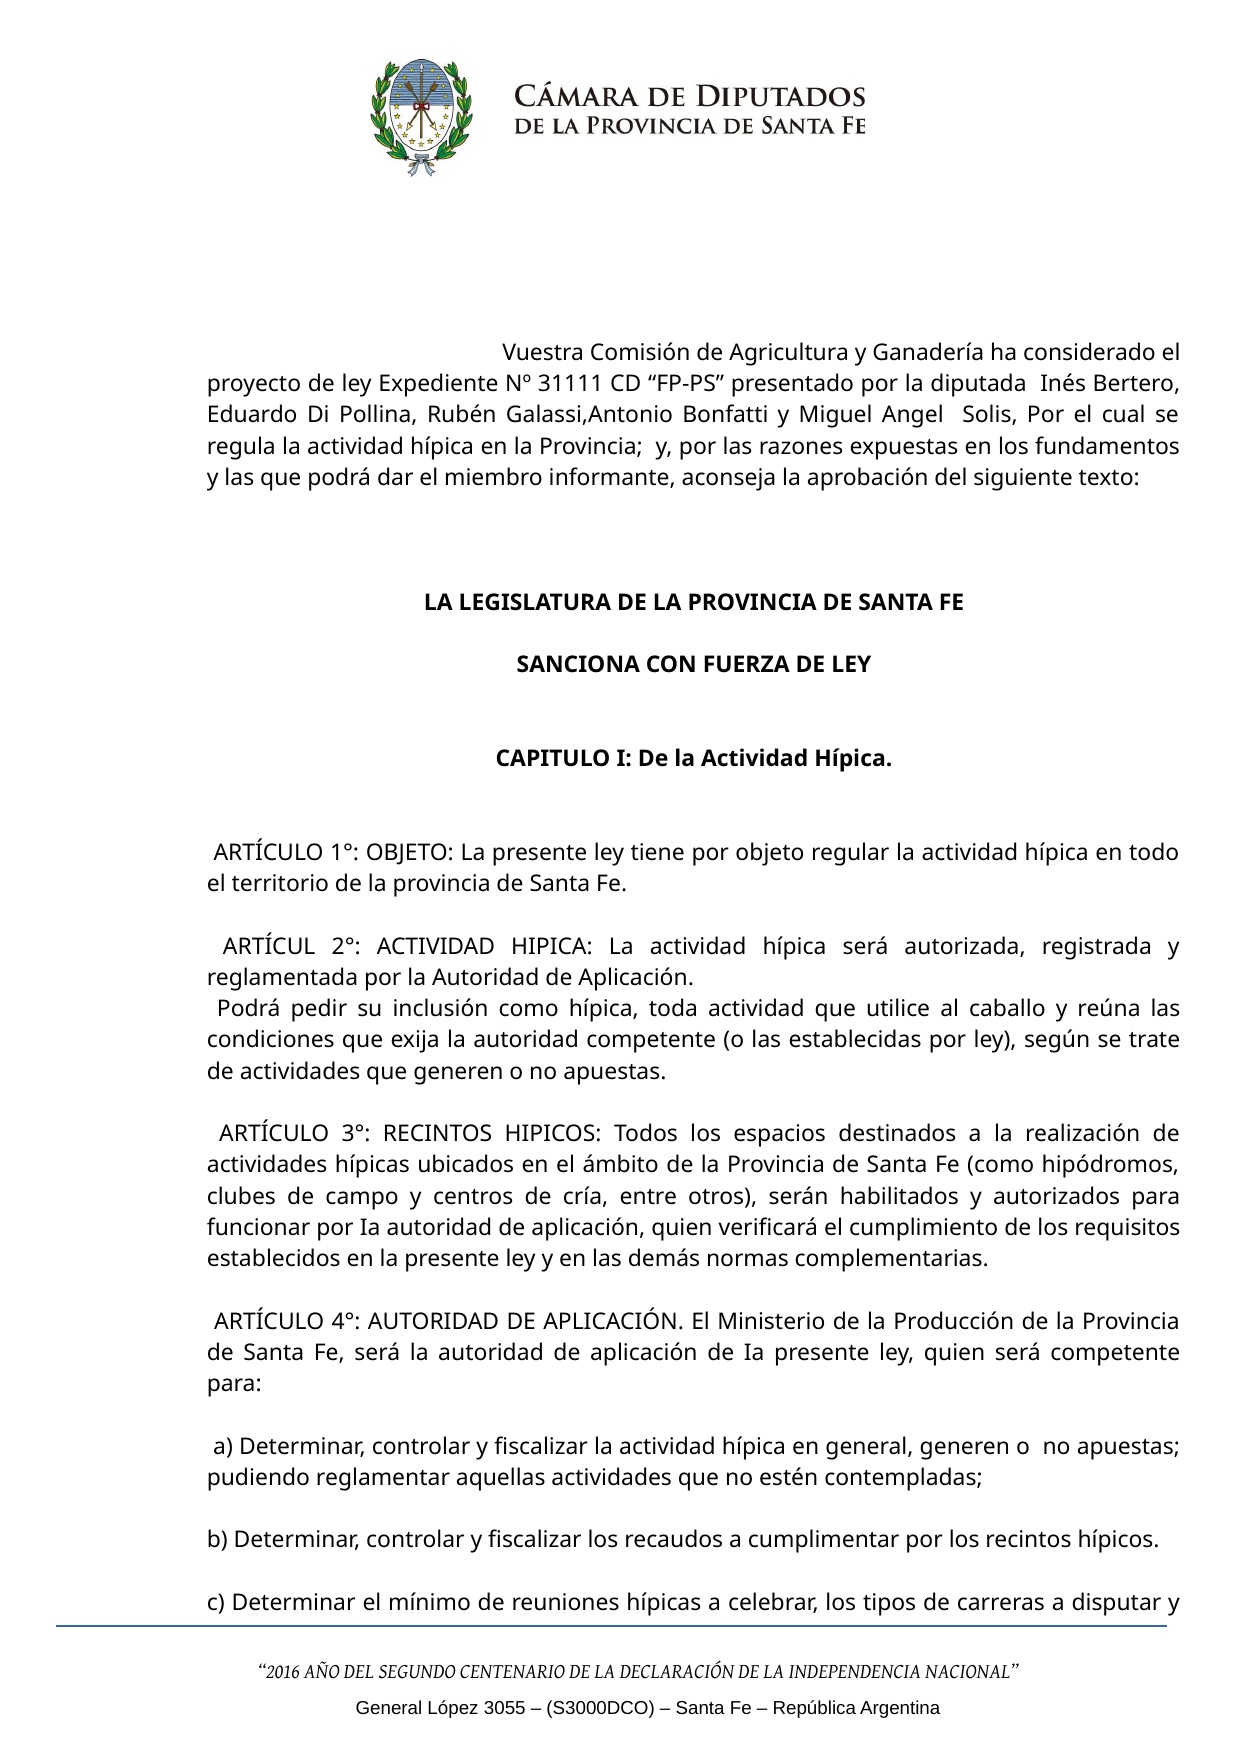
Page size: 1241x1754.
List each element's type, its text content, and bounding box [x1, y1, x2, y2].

text ARTÍCULO 4°: AUTORIDAD DE APLICACIÓN. El Ministerio de la Producción de la Provincia de Santa Fe, será la autoridad de aplicación de Ia presente ley, quien será competente para: [207, 1305, 1181, 1398]
text a) Determinar, controlar y fiscalizar la actividad hípica en general, generen o no apuestas; pudiendo reglamentar aquellas actividades que no estén contempladas; [207, 1430, 1181, 1492]
text SANCIONA CON FUERZA DE LEY [207, 648, 1181, 680]
text Vuestra Comisión de Agricultura y Ganadería ha considerado el proyecto de ley Expediente Nº 31111 CD “FP-PS” presentado por la diputada Inés Bertero, Eduardo Di Pollina, Rubén Galassi,Antonio Bonfatti y Miguel Angel Solis, Por el cual se regula la actividad hípica en la Provincia; y, por las razones expuestas en los fundamentos y las que podrá dar el miembro informante, aconseja la aprobación del siguiente texto: [207, 336, 1181, 492]
picture [370, 59, 866, 181]
text LA LEGISLATURA DE LA PROVINCIA DE SANTA FE [207, 586, 1181, 617]
text b) Determinar, controlar y fiscalizar los recaudos a cumplimentar por los recintos hípicos. [207, 1523, 1181, 1555]
text ARTÍCULO 3°: RECINTOS HIPICOS: Todos los espacios destinados a la realización de actividades hípicas ubicados en el ámbito de la Provincia de Santa Fe (como hipódromos, clubes de campo y centros de cría, entre otros), serán habilitados y autorizados para funcionar por Ia autoridad de aplicación, quien verificará el cumplimiento de los requisitos establecidos en la presente ley y en las demás normas complementarias. [207, 1117, 1181, 1273]
text CAPITULO I: De la Actividad Hípica. [207, 742, 1181, 773]
text c) Determinar el mínimo de reuniones hípicas a celebrar, los tipos de carreras a disputar y [207, 1586, 1181, 1617]
text ARTÍCULO 1°: OBJETO: La presente ley tiene por objeto regular la actividad hípica en todo el territorio de la provincia de Santa Fe. [207, 836, 1181, 898]
text Podrá pedir su inclusión como hípica, toda actividad que utilice al caballo y reúna las condiciones que exija la autoridad competente (o las establecidas por ley), según se trate de actividades que generen o no apuestas. [207, 992, 1181, 1086]
text ARTÍCUL 2°: ACTIVIDAD HIPICA: La actividad hípica será autorizada, registrada y reglamentada por la Autoridad de Aplicación. [207, 930, 1181, 992]
